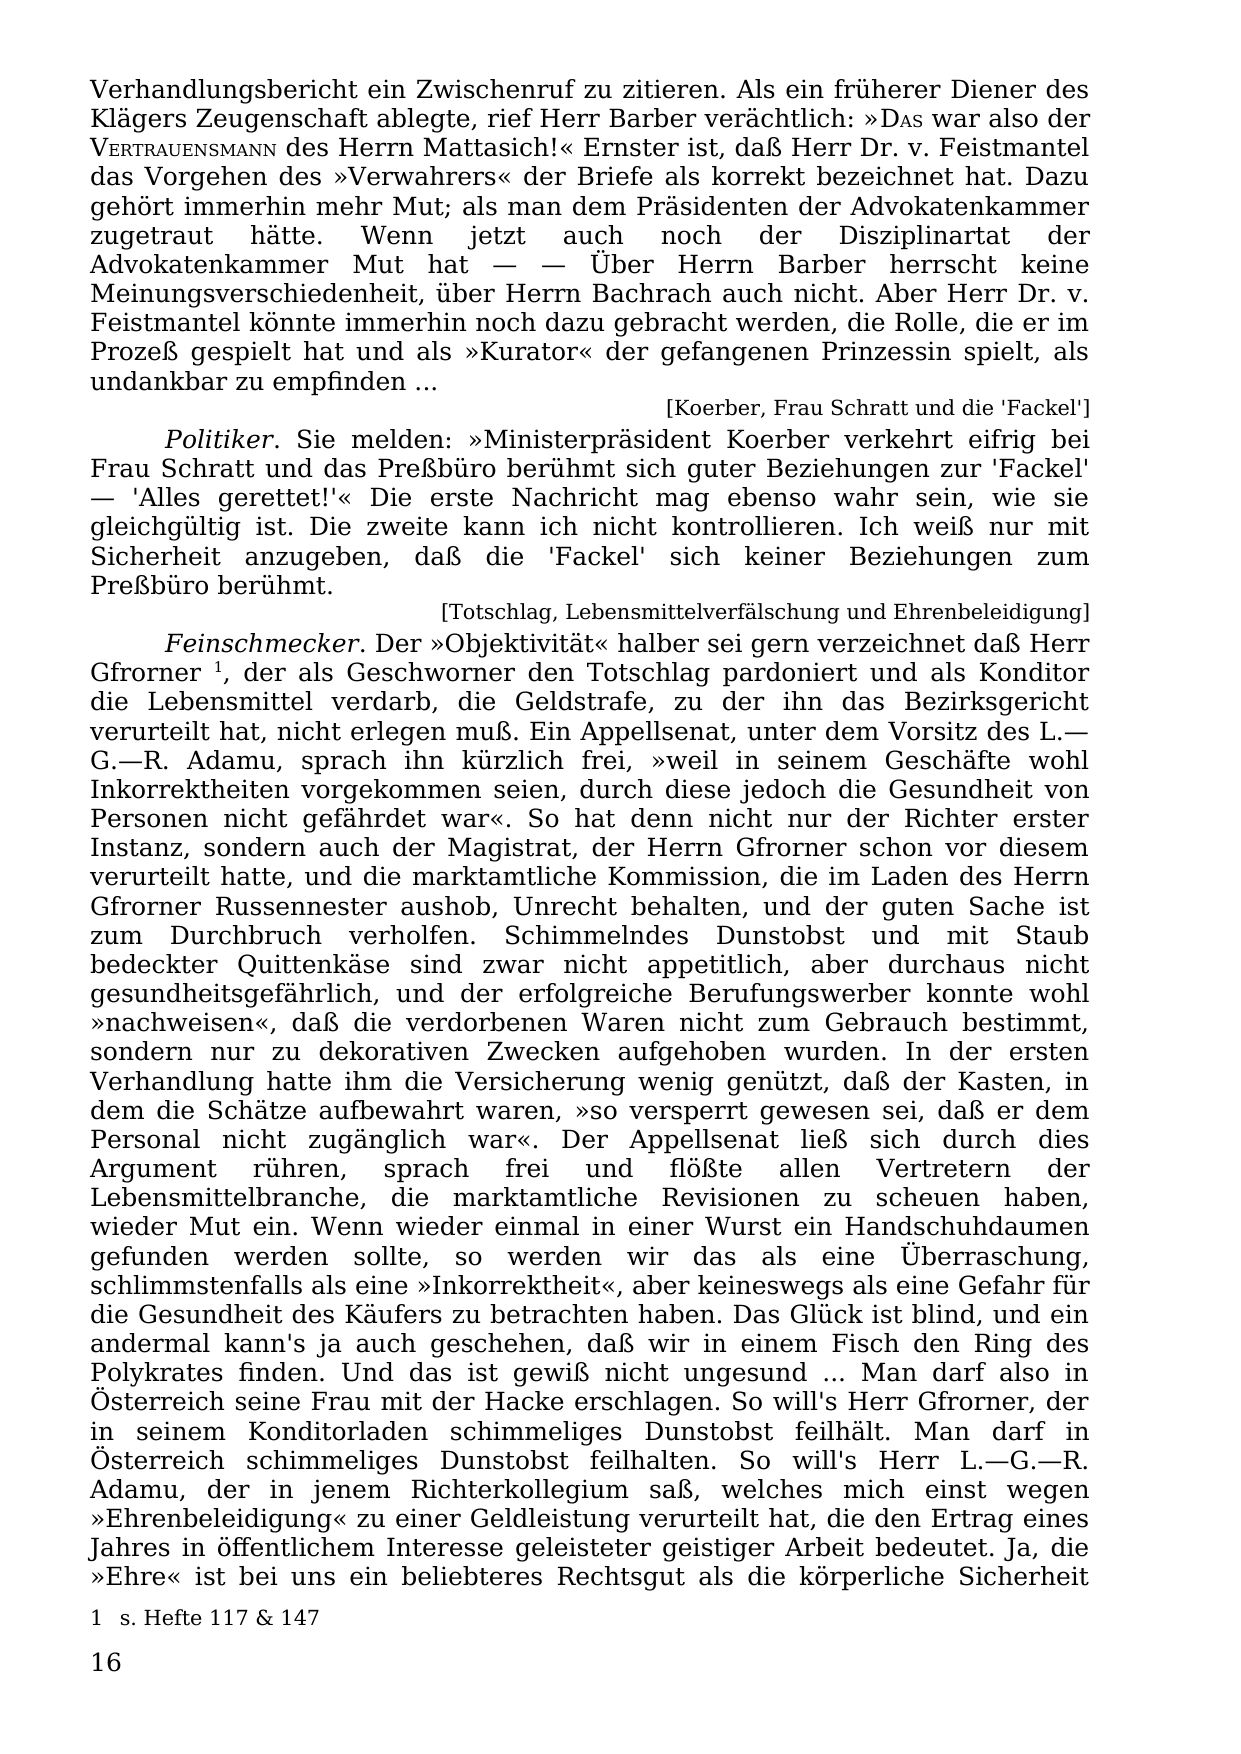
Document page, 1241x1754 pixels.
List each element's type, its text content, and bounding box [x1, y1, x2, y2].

text [Totschlag, Lebensmittelverfälschung und Ehrenbeleidigung] [90, 600, 1091, 624]
text [Koerber, Frau Schratt und die 'Fackel'] [90, 396, 1091, 420]
text Politiker. Sie melden: »Ministerpräsident Koerber verkehrt eifrig bei Frau Schratt und das Preßbüro berühmt sich guter Beziehungen zur 'Fackel' — 'Alles gerettet!'« Die erste Nachricht mag ebenso wahr sein, wie sie gleichgültig ist. Die zweite kann ich nicht kontrollieren. Ich weiß nur mit Sicherheit anzugeben, daß die 'Fackel' sich keiner Beziehungen zum Preßbüro berühmt. [90, 420, 1091, 600]
text Verhandlungsbericht ein Zwischenruf zu zitieren. Als ein früherer Diener des Klägers Zeugenschaft ablegte, rief Herr Barber verächtlich: »Das war also der Vertrauensmann des Herrn Mattasich!« Ernster ist, daß Herr Dr. v. Feistmantel das Vorgehen des »Verwahrers« der Briefe als korrekt bezeichnet hat. Dazu gehört immerhin mehr Mut; als man dem Präsidenten der Advokatenkammer zugetraut hätte. Wenn jetzt auch noch der Disziplinartat der Advokatenkammer Mut hat — — Über Herrn Barber herrscht keine Meinungsverschiedenheit, über Herrn Bachrach auch nicht. Aber Herr Dr. v. Feistmantel könnte immerhin noch dazu gebracht werden, die Rolle, die er im Prozeß gespielt hat und als »Kurator« der gefangenen Prinzessin spielt, als undankbar zu empfinden ... [90, 75, 1091, 396]
text s. Hefte 117 & 147 [90, 1606, 1091, 1631]
text Feinschmecker. Der »Objektivität« halber sei gern verzeichnet daß Herr Gfrorner , der als Geschworner den Totschlag pardoniert und als Konditor die Lebensmittel verdarb, die Geldstrafe, zu der ihn das Bezirksgericht verurteilt hat, nicht erlegen muß. Ein Appellsenat, unter dem Vorsitz des L.—G.—R. Adamu, sprach ihn kürzlich frei, »weil in seinem Geschäfte wohl Inkorrektheiten vorgekommen seien, durch diese jedoch die Gesundheit von Personen nicht gefährdet war«. So hat denn nicht nur der Richter erster Instanz, sondern auch der Magistrat, der Herrn Gfrorner schon vor diesem verurteilt hatte, und die marktamtliche Kommission, die im Laden des Herrn Gfrorner Russennester aushob, Unrecht behalten, und der guten Sache ist zum Durchbruch verholfen. Schimmelndes Dunstobst und mit Staub bedeckter Quittenkäse sind zwar nicht appetitlich, aber durchaus nicht gesundheitsgefährlich, und der erfolgreiche Berufungswerber konnte wohl »nachweisen«, daß die verdorbenen Waren nicht zum Gebrauch bestimmt, sondern nur zu dekorativen Zwecken aufgehoben wurden. In der ersten Verhandlung hatte ihm die Versicherung wenig genützt, daß der Kasten, in dem die Schätze aufbewahrt waren, »so versperrt gewesen sei, daß er dem Personal nicht zugänglich war«. Der Appellsenat ließ sich durch dies Argument rühren, sprach frei und flößte allen Vertretern der Lebensmittelbranche, die marktamtliche Revisionen zu scheuen haben, wieder Mut ein. Wenn wieder einmal in einer Wurst ein Handschuhdaumen gefunden werden sollte, so werden wir das als eine Überraschung, schlimmstenfalls als eine »Inkorrektheit«, aber keineswegs als eine Gefahr für die Gesundheit des Käufers zu betrachten haben. Das Glück ist blind, und ein andermal kann's ja auch geschehen, daß wir in einem Fisch den Ring des Polykrates finden. Und das ist gewiß nicht ungesund ... Man darf also in Österreich seine Frau mit der Hacke erschlagen. So will's Herr Gfrorner, der in seinem Konditorladen schimmeliges Dunstobst feilhält. Man darf in Österreich schimmeliges Dunstobst feilhalten. So will's Herr L.—G.—R. Adamu, der in jenem Richterkollegium saß, welches mich einst wegen »Ehrenbeleidigung« zu einer Geldleistung verurteilt hat, die den Ertrag eines Jahres in öffentlichem Interesse geleisteter geistiger Arbeit bedeutet. Ja, die »Ehre« ist bei uns ein beliebteres Rechtsgut als die körperliche Sicherheit [90, 624, 1091, 1592]
